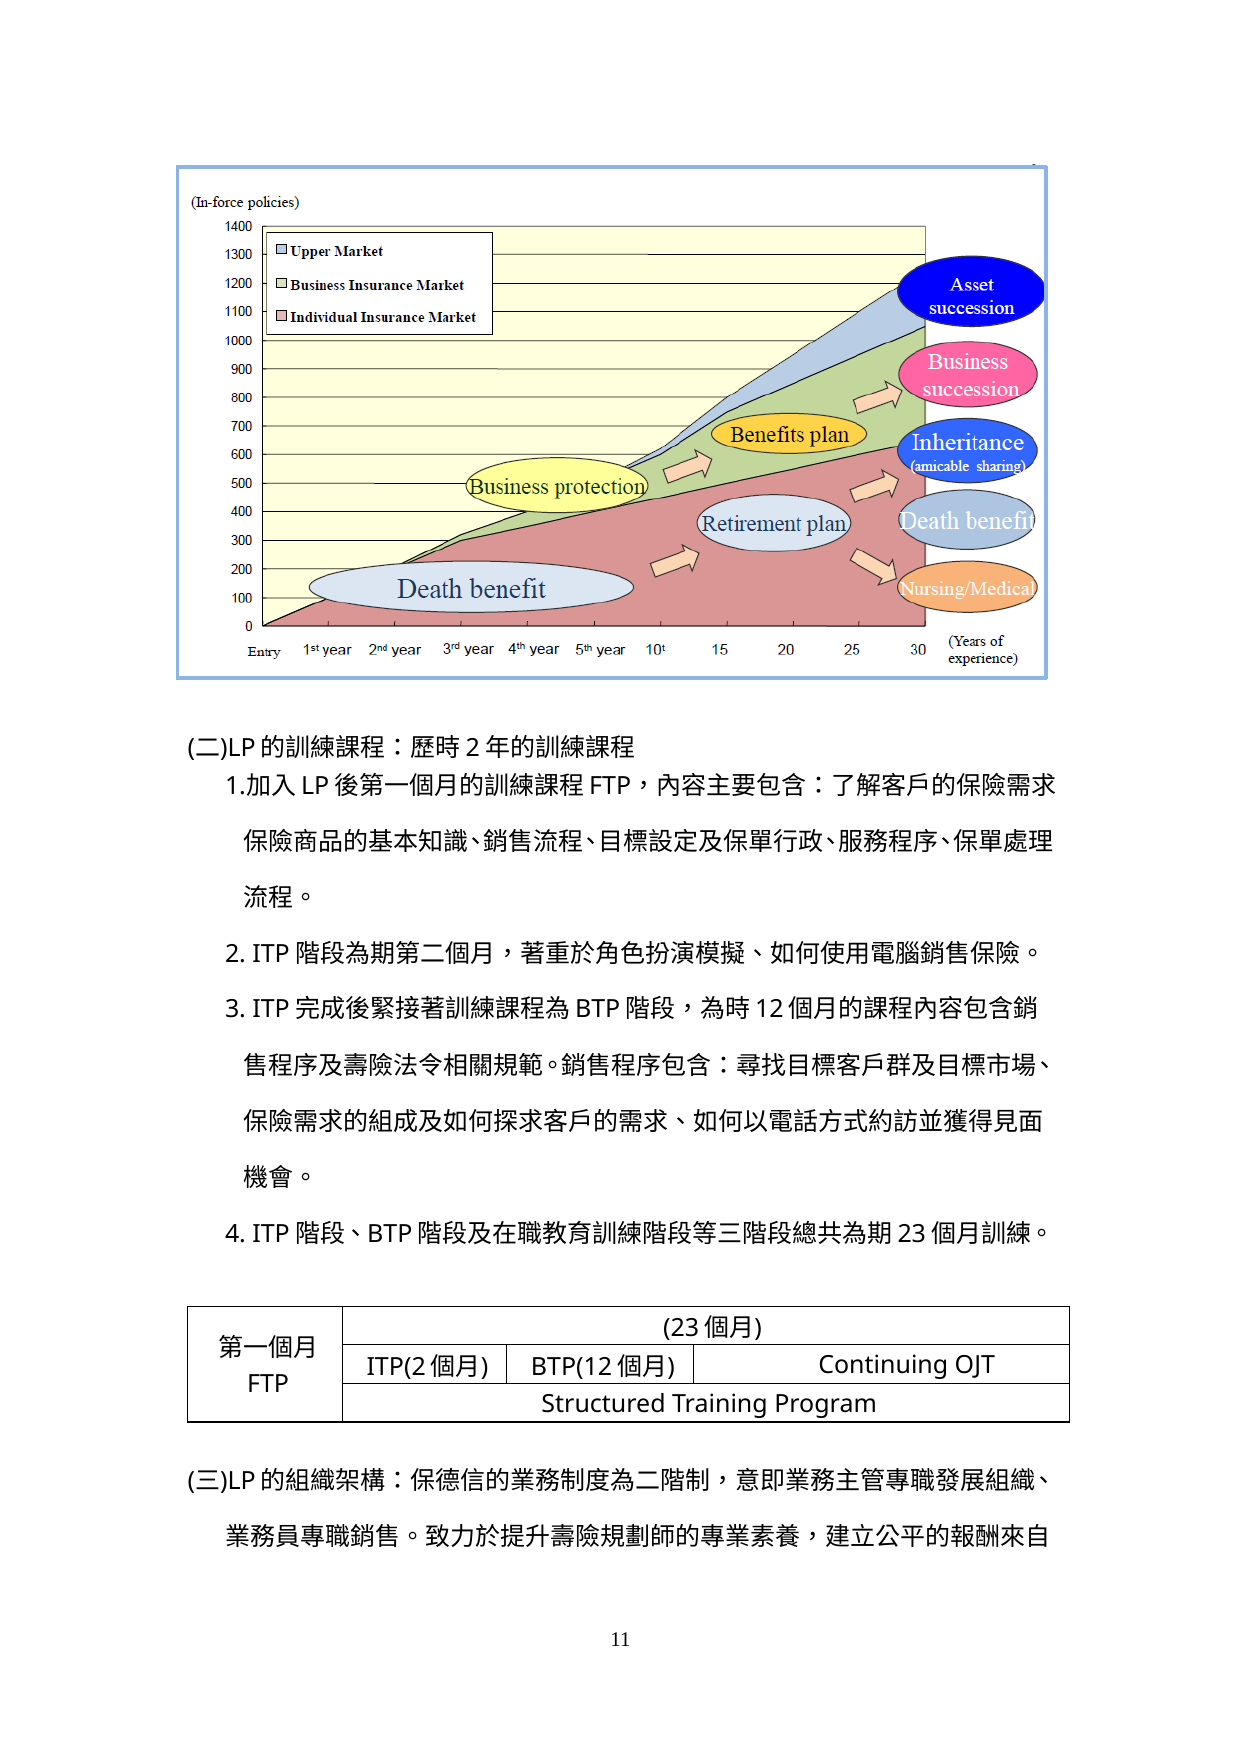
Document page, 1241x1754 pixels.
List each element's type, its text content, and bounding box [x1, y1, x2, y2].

table_cell ITP(2個月) [343, 1345, 506, 1383]
text 1.加入LP後第一個月的訓練課程FTP，內容主要包含：了解客戶的保險需求、保險商品的基本知識、銷售流程、目標設定及保單行政、服務程序、保單處理流程。 [225, 764, 1053, 914]
table_header 第一個月 FTP [188, 1307, 342, 1421]
table_cell Continuing OJT [694, 1345, 1069, 1383]
text 2. ITP階段為期第二個月，著重於角色扮演模擬、如何使用電腦銷售保險。 [187, 933, 1053, 970]
text (二)LP的訓練課程：歷時2年的訓練課程 [187, 727, 1053, 764]
text (三)LP的組織架構：保德信的業務制度為二階制，意即業務主管專職發展組織、業務員專職銷售。致力於提升壽險規劃師的專業素養，建立公平的報酬來自於貢獻(C=C)的觀念。 [187, 1460, 1053, 1554]
table_header (23個月) [343, 1307, 1069, 1344]
text 3. ITP完成後緊接著訓練課程為BTP階段，為時12個月的課程內容包含銷售程序及壽險法令相關規範。銷售程序包含：尋找目標客戶群及目標市場、保險需求的組成及如何探求客戶的需求、如何以電話方式約訪並獲得見面機會。 [225, 988, 1053, 1194]
text 4. ITP階段、BTP階段及在職教育訓練階段等三階段總共為期23個月訓練。 [187, 1213, 1053, 1250]
picture [173, 164, 1052, 684]
table_cell Structured Training Program [343, 1384, 1069, 1421]
table_cell BTP(12個月) [507, 1345, 693, 1383]
